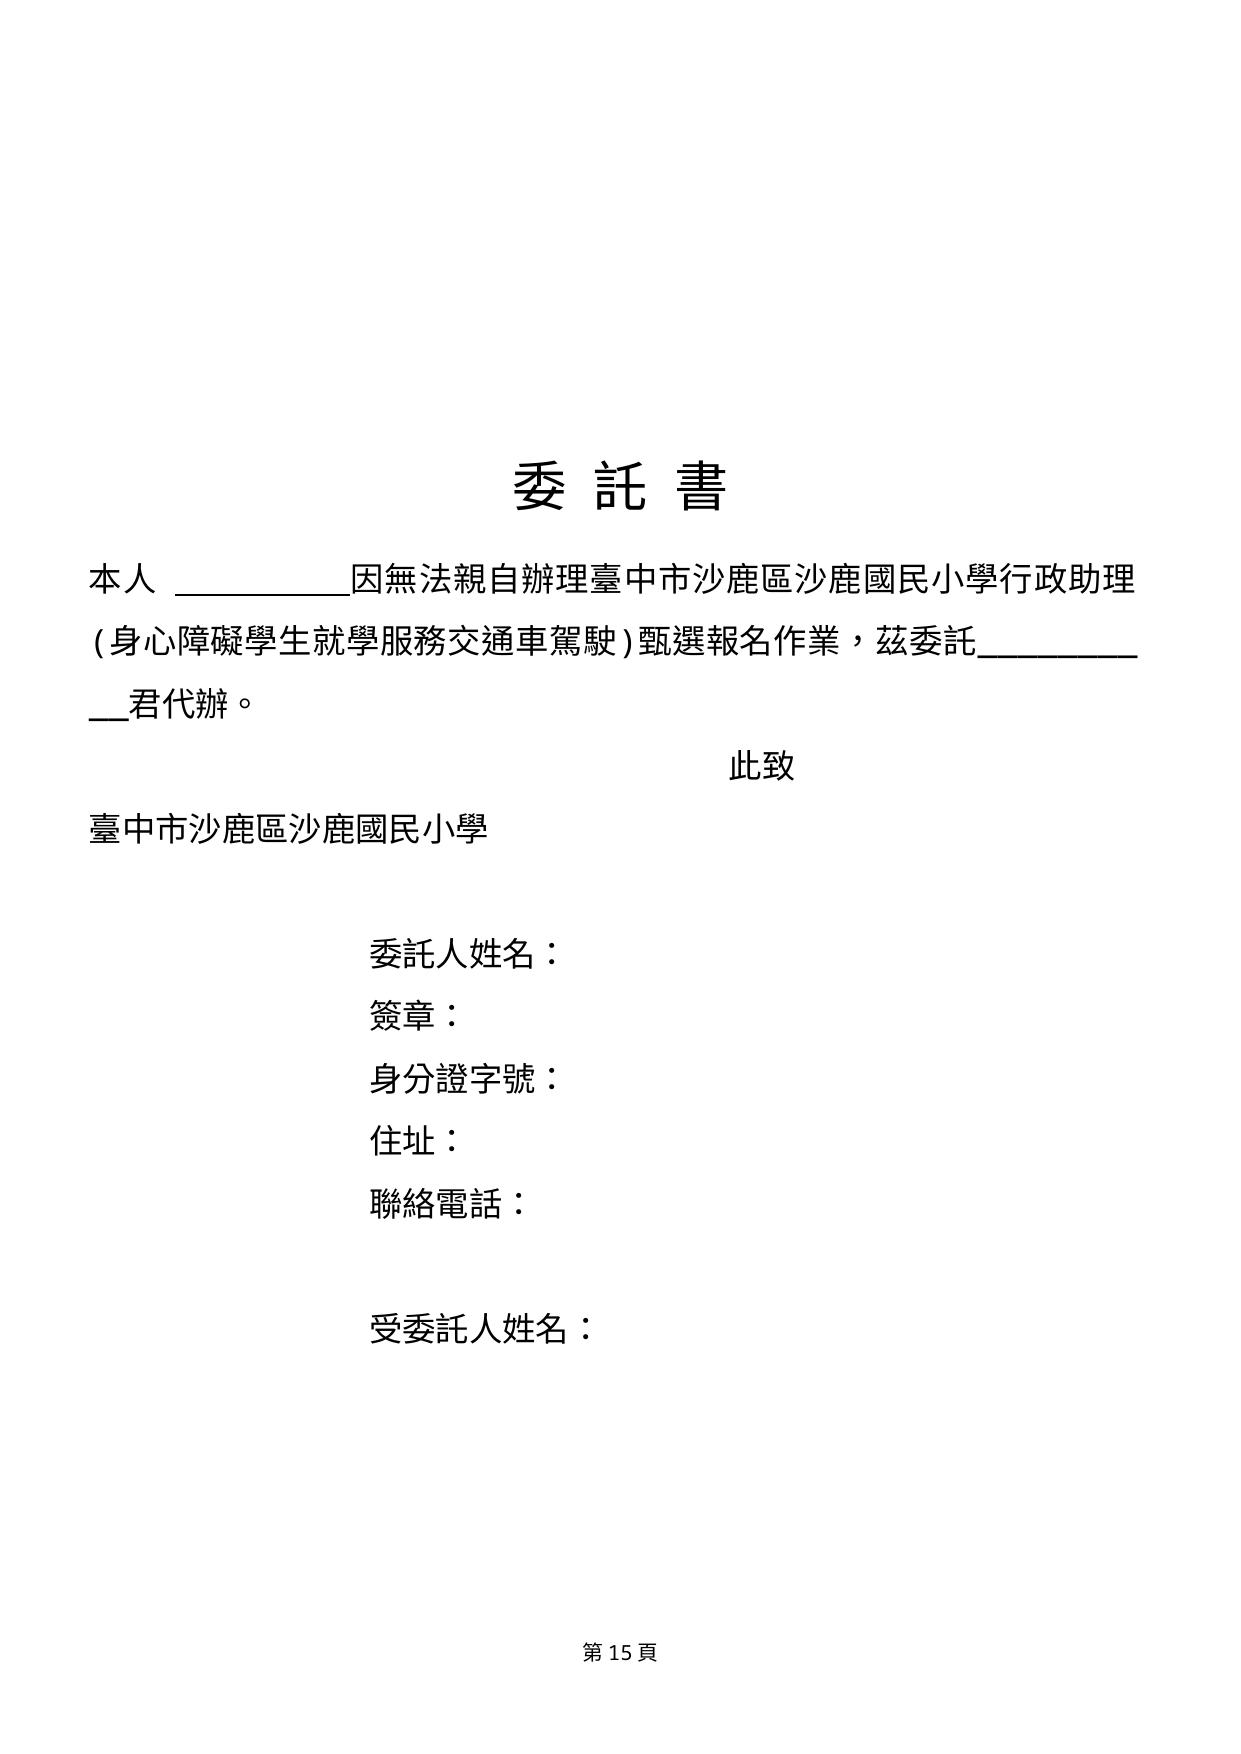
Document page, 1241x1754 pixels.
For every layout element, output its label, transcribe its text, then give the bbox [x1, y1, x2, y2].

text 臺中市沙鹿區沙鹿國民小學 [89, 785, 1152, 847]
text 住址： [89, 1097, 1152, 1160]
text 委託人姓名： [89, 910, 1152, 972]
text 此致 [89, 722, 1152, 785]
text 委 託 書 [89, 410, 1152, 535]
text 受委託人姓名： [89, 1285, 1152, 1347]
text 簽章： [89, 972, 1152, 1035]
text 身分證字號： [89, 1035, 1152, 1097]
text 本人 因無法親自辦理臺中市沙鹿區沙鹿國民小學行政助理(身心障礙學生就學服務交通車駕駛)甄選報名作業，茲委託__________君代辦。 [89, 535, 1137, 722]
text 聯絡電話： [89, 1160, 1152, 1222]
